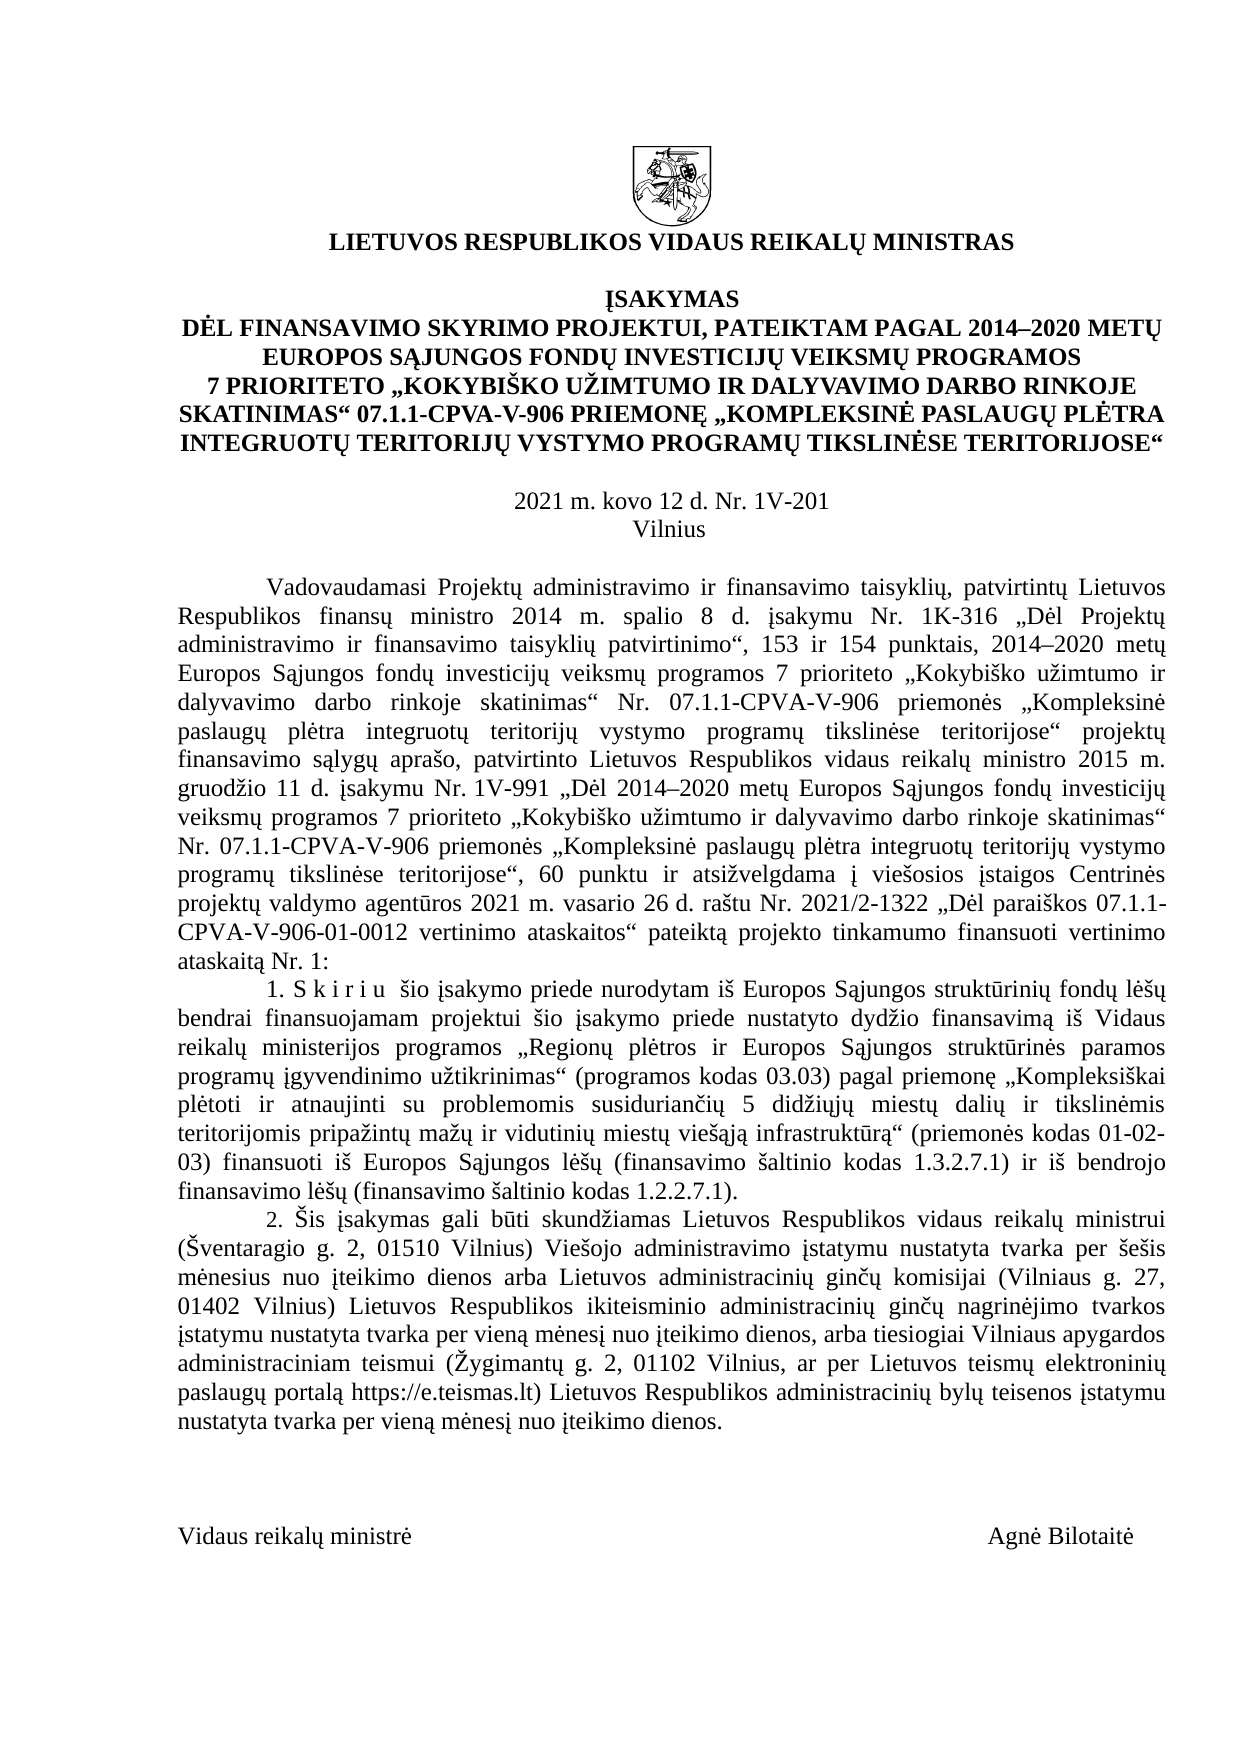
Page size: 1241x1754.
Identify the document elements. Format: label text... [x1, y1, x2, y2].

text 2021 m. kovo 12 d. Nr. 1V-201 [177, 486, 1167, 514]
text Vadovaudamasi Projektų administravimo ir finansavimo taisyklių, patvirtintų Lietuvos Respublikos finansų ministro 2014 m. spalio 8 d. įsakymu Nr. 1K-316 „Dėl Projektų administravimo ir finansavimo taisyklių patvirtinimo“, 153 ir 154 punktais, 2014–2020 metų Europos Sąjungos fondų investicijų veiksmų programos 7 prioriteto „Kokybiško užimtumo ir dalyvavimo darbo rinkoje skatinimas“ Nr. 07.1.1-CPVA-V-906 priemonės „Kompleksinė paslaugų plėtra integruotų teritorijų vystymo programų tikslinėse teritorijose“ projektų finansavimo sąlygų aprašo, patvirtinto Lietuvos Respublikos vidaus reikalų ministro 2015 m. gruodžio 11 d. įsakymu Nr. 1V-991 „Dėl 2014–2020 metų Europos Sąjungos fondų investicijų veiksmų programos 7 prioriteto „Kokybiško užimtumo ir dalyvavimo darbo rinkoje skatinimas“ Nr. 07.1.1-CPVA-V-906 priemonės „Kompleksinė paslaugų plėtra integruotų teritorijų vystymo programų tikslinėse teritorijose“, 60 punktu ir atsižvelgdama į viešosios įstaigos Centrinės projektų valdymo agentūros 2021 m. vasario 26 d. raštu Nr. 2021/2-1322 „Dėl paraiškos 07.1.1-CPVA-V-906-01-0012 vertinimo ataskaitos“ pateiktą projekto tinkamumo finansuoti vertinimo ataskaitą Nr. 1: [177, 572, 1167, 974]
text DĖL FINANSAVIMO SKYRIMO PROJEKTUI, PATEIKTAM PAGAL 2014–2020 METŲ EUROPOS SĄJUNGOS FONDŲ INVESTICIJŲ VEIKSMŲ PROGRAMOS 7 PRIORITETO „KOKYBIŠKO UŽIMTUMO IR DALYVAVIMO DARBO RINKOJE SKATINIMAS“ 07.1.1-CPVA-V-906 PRIEMONĘ „KOMPLEKSINĖ PASLAUGŲ PLĖTRA INTEGRUOTŲ TERITORIJŲ VYSTYMO PROGRAMŲ TIKSLINĖSE TERITORIJOSE“ [177, 313, 1167, 457]
text Vilnius [177, 514, 1167, 543]
text 1. Skiriu šio įsakymo priede nurodytam iš Europos Sąjungos struktūrinių fondų lėšų bendrai finansuojamam projektui šio įsakymo priede nustatyto dydžio finansavimą iš Vidaus reikalų ministerijos programos „Regionų plėtros ir Europos Sąjungos struktūrinės paramos programų įgyvendinimo užtikrinimas“ (programos kodas 03.03) pagal priemonę „Kompleksiškai plėtoti ir atnaujinti su problemomis susiduriančių 5 didžiųjų miestų dalių ir tikslinėmis teritorijomis pripažintų mažų ir vidutinių miestų viešąją infrastruktūrą“ (priemonės kodas 01-02-03) finansuoti iš Europos Sąjungos lėšų (finansavimo šaltinio kodas 1.3.2.7.1) ir iš bendrojo finansavimo lėšų (finansavimo šaltinio kodas 1.2.2.7.1). [177, 974, 1167, 1204]
text LIETUVOS RESPUBLIKOS VIDAUS REIKALŲ MINISTRAS [177, 227, 1167, 256]
text Vidaus reikalų ministrė Agnė Bilotaitė [177, 1521, 1167, 1549]
text 2. Šis įsakymas gali būti skundžiamas Lietuvos Respublikos vidaus reikalų ministrui (Šventaragio g. 2, 01510 Vilnius) Viešojo administravimo įstatymu nustatyta tvarka per šešis mėnesius nuo įteikimo dienos arba Lietuvos administracinių ginčų komisijai (Vilniaus g. 27, 01402 Vilnius) Lietuvos Respublikos ikiteisminio administracinių ginčų nagrinėjimo tvarkos įstatymu nustatyta tvarka per vieną mėnesį nuo įteikimo dienos, arba tiesiogiai Vilniaus apygardos administraciniam teismui (Žygimantų g. 2, 01102 Vilnius, ar per Lietuvos teismų elektroninių paslaugų portalą https://e.teismas.lt) Lietuvos Respublikos administracinių bylų teisenos įstatymu nustatyta tvarka per vieną mėnesį nuo įteikimo dienos. [177, 1204, 1167, 1434]
text ĮSAKYMAS [177, 284, 1167, 313]
